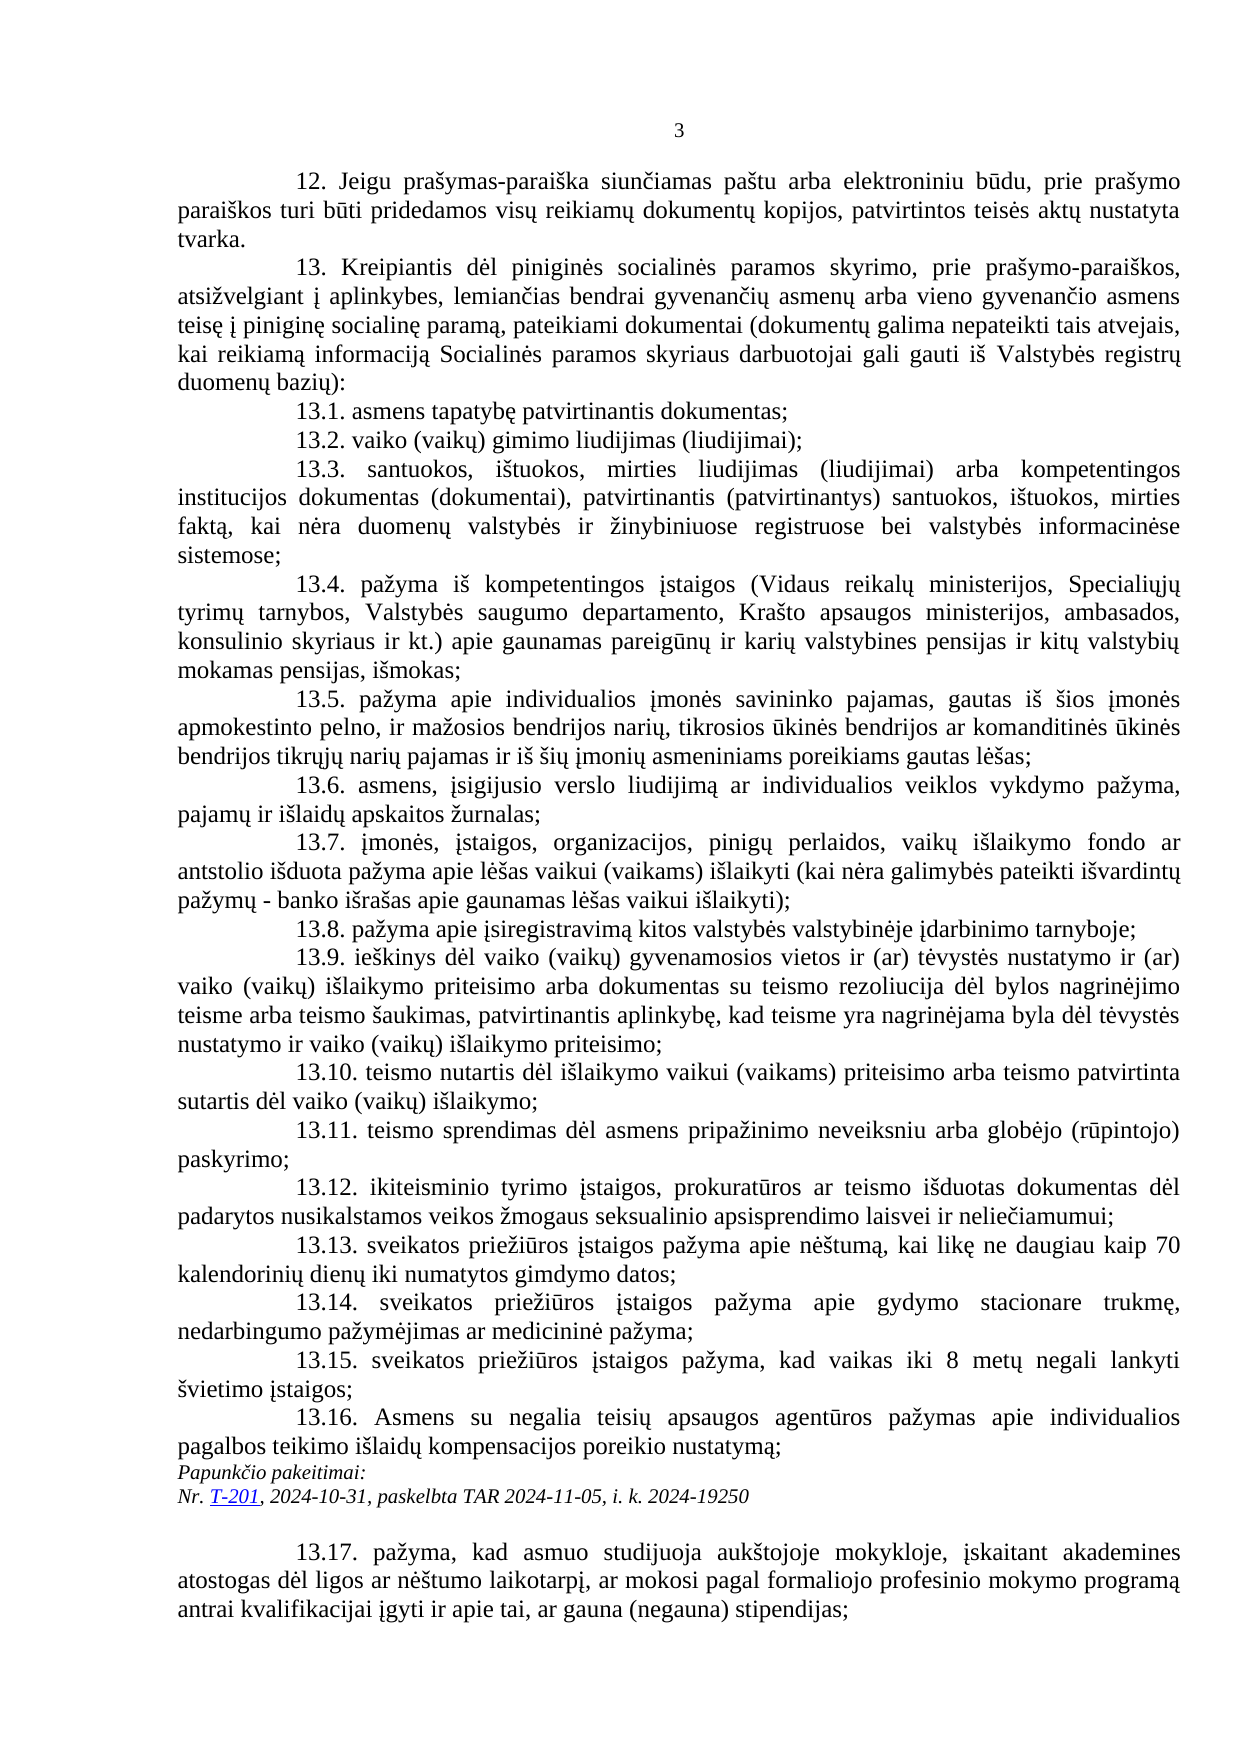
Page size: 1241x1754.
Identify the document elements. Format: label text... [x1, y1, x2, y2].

text 13.12. ikiteisminio tyrimo įstaigos, prokuratūros ar teismo išduotas dokumentas dėl padarytos nusikalstamos veikos žmogaus seksualinio apsisprendimo laisvei ir neliečiamumui; [177, 1172, 1181, 1230]
text 13.16. Asmens su negalia teisių apsaugos agentūros pažymas apie individualios pagalbos teikimo išlaidų kompensacijos poreikio nustatymą; [177, 1402, 1181, 1460]
text Papunkčio pakeitimai: [177, 1460, 1181, 1484]
text 13.10. teismo nutartis dėl išlaikymo vaikui (vaikams) priteisimo arba teismo patvirtinta sutartis dėl vaiko (vaikų) išlaikymo; [177, 1057, 1181, 1115]
text 12. Jeigu prašymas-paraiška siunčiamas paštu arba elektroniniu būdu, prie prašymo paraiškos turi būti pridedamos visų reikiamų dokumentų kopijos, patvirtintos teisės aktų nustatyta tvarka. [177, 166, 1181, 252]
text 13.9. ieškinys dėl vaiko (vaikų) gyvenamosios vietos ir (ar) tėvystės nustatymo ir (ar) vaiko (vaikų) išlaikymo priteisimo arba dokumentas su teismo rezoliucija dėl bylos nagrinėjimo teisme arba teismo šaukimas, patvirtinantis aplinkybę, kad teisme yra nagrinėjama byla dėl tėvystės nustatymo ir vaiko (vaikų) išlaikymo priteisimo; [177, 942, 1181, 1057]
text 13.2. vaiko (vaikų) gimimo liudijimas (liudijimai); [177, 425, 1181, 454]
text 13. Kreipiantis dėl piniginės socialinės paramos skyrimo, prie prašymo-paraiškos, atsižvelgiant į aplinkybes, lemiančias bendrai gyvenančių asmenų arba vieno gyvenančio asmens teisę į piniginę socialinę paramą, pateikiami dokumentai (dokumentų galima nepateikti tais atvejais, kai reikiamą informaciją Socialinės paramos skyriaus darbuotojai gali gauti iš Valstybės registrų duomenų bazių): [177, 252, 1181, 396]
text 13.17. pažyma, kad asmuo studijuoja aukštojoje mokykloje, įskaitant akademines atostogas dėl ligos ar nėštumo laikotarpį, ar mokosi pagal formaliojo profesinio mokymo programą antrai kvalifikacijai įgyti ir apie tai, ar gauna (negauna) stipendijas; [177, 1537, 1181, 1623]
text 13.13. sveikatos priežiūros įstaigos pažyma apie nėštumą, kai likę ne daugiau kaip 70 kalendorinių dienų iki numatytos gimdymo datos; [177, 1230, 1181, 1287]
text 13.11. teismo sprendimas dėl asmens pripažinimo neveiksniu arba globėjo (rūpintojo) paskyrimo; [177, 1115, 1181, 1172]
text 13.14. sveikatos priežiūros įstaigos pažyma apie gydymo stacionare trukmę, nedarbingumo pažymėjimas ar medicininė pažyma; [177, 1287, 1181, 1345]
text 13.5. pažyma apie individualios įmonės savininko pajamas, gautas iš šios įmonės apmokestinto pelno, ir mažosios bendrijos narių, tikrosios ūkinės bendrijos ar komanditinės ūkinės bendrijos tikrųjų narių pajamas ir iš šių įmonių asmeniniams poreikiams gautas lėšas; [177, 684, 1181, 770]
text 13.15. sveikatos priežiūros įstaigos pažyma, kad vaikas iki 8 metų negali lankyti švietimo įstaigos; [177, 1345, 1181, 1402]
text 13.1. asmens tapatybę patvirtinantis dokumentas; [177, 396, 1181, 425]
text 13.4. pažyma iš kompetentingos įstaigos (Vidaus reikalų ministerijos, Specialiųjų tyrimų tarnybos, Valstybės saugumo departamento, Krašto apsaugos ministerijos, ambasados, konsulinio skyriaus ir kt.) apie gaunamas pareigūnų ir karių valstybines pensijas ir kitų valstybių mokamas pensijas, išmokas; [177, 569, 1181, 684]
text 13.8. pažyma apie įsiregistravimą kitos valstybės valstybinėje įdarbinimo tarnyboje; [177, 914, 1181, 942]
text Nr. T-201, 2024-10-31, paskelbta TAR 2024-11-05, i. k. 2024-19250 [177, 1484, 1181, 1508]
text 13.7. įmonės, įstaigos, organizacijos, pinigų perlaidos, vaikų išlaikymo fondo ar antstolio išduota pažyma apie lėšas vaikui (vaikams) išlaikyti (kai nėra galimybės pateikti išvardintų pažymų - banko išrašas apie gaunamas lėšas vaikui išlaikyti); [177, 827, 1181, 914]
text 13.6. asmens, įsigijusio verslo liudijimą ar individualios veiklos vykdymo pažyma, pajamų ir išlaidų apskaitos žurnalas; [177, 770, 1181, 827]
text 13.3. santuokos, ištuokos, mirties liudijimas (liudijimai) arba kompetentingos institucijos dokumentas (dokumentai), patvirtinantis (patvirtinantys) santuokos, ištuokos, mirties faktą, kai nėra duomenų valstybės ir žinybiniuose registruose bei valstybės informacinėse sistemose; [177, 454, 1181, 569]
